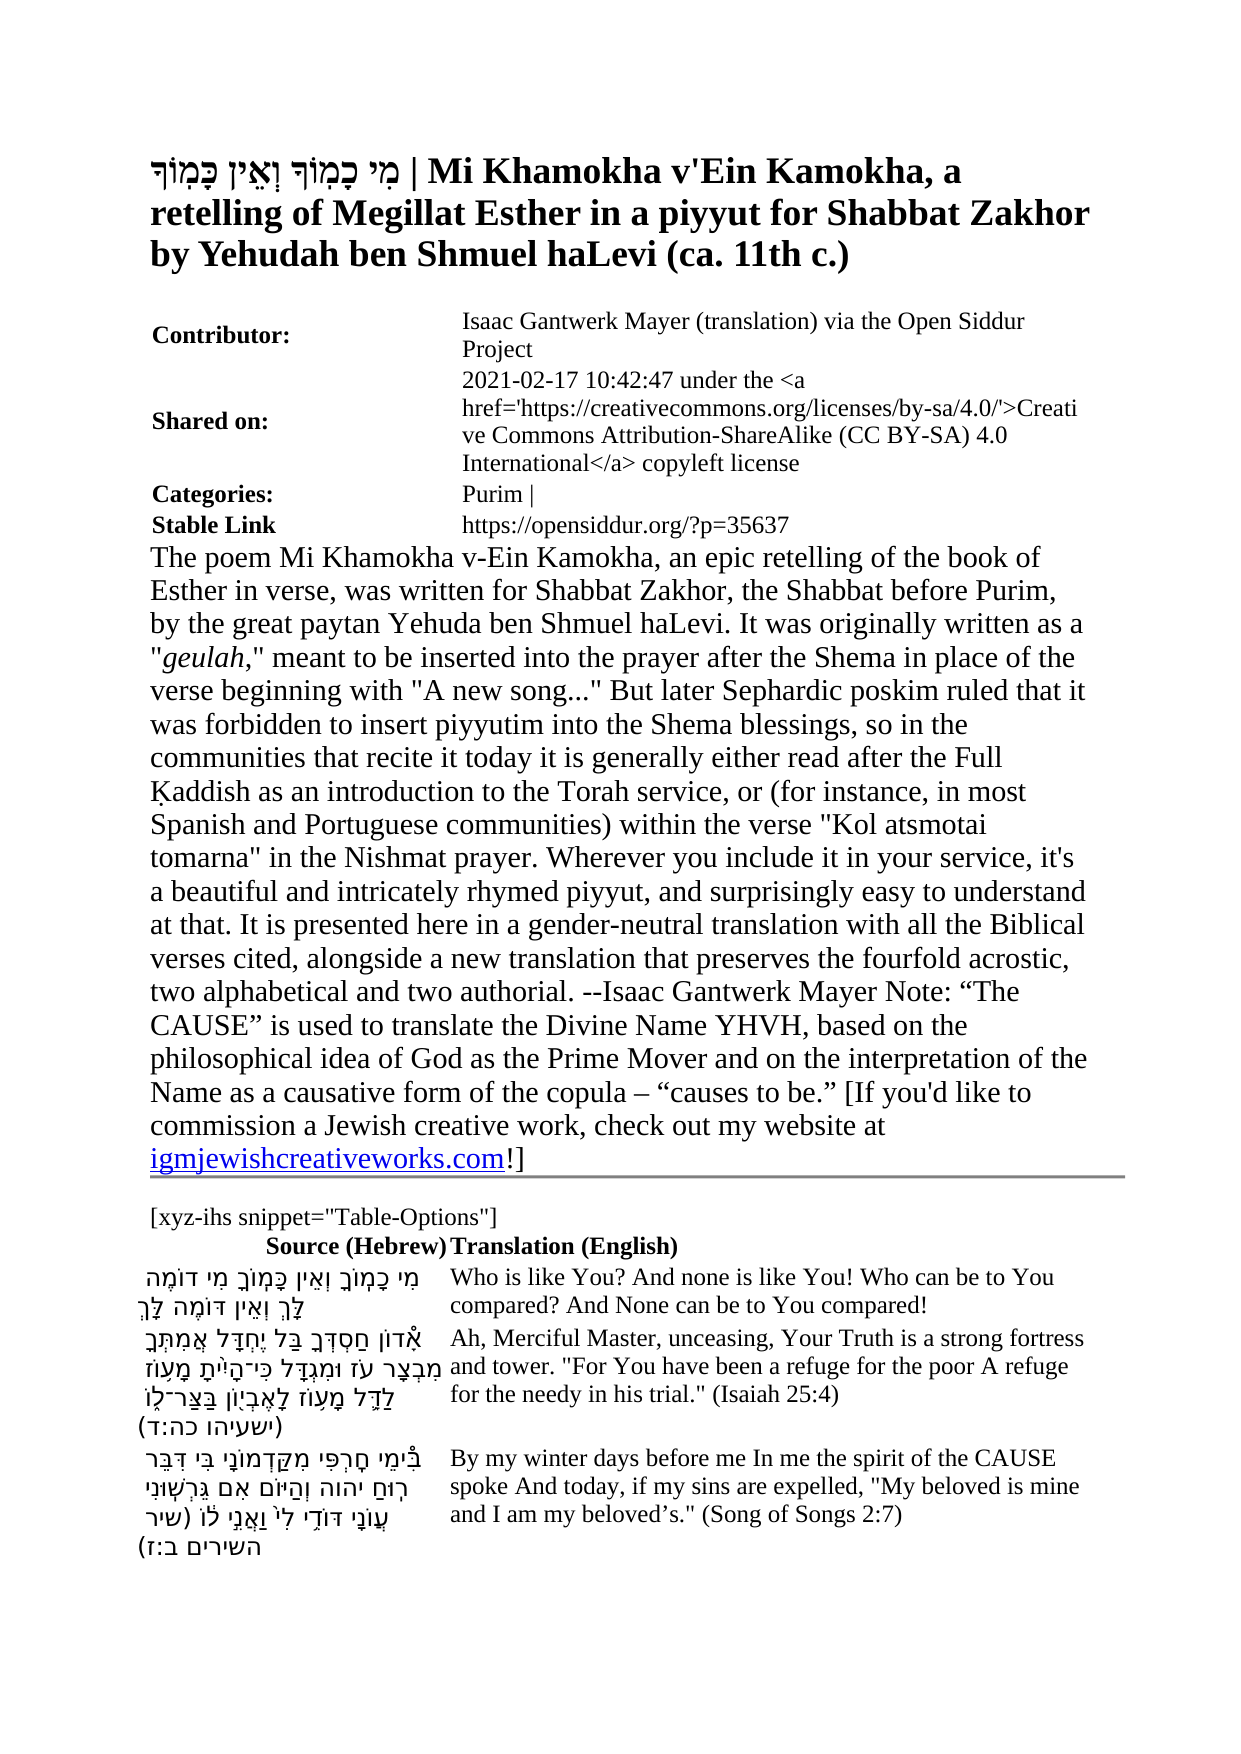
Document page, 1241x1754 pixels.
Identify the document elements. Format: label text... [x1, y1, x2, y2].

table_cell https://opensiddur.org/?p=35637 [460, 509, 1090, 540]
table_cell Who is like You? And none is like You! Who can be to You compared? And None can be to You compared! [448, 1262, 1105, 1323]
table_cell By my winter days before me In me the spirit of the CAUSE spoke And today, if my sins are expelled, "My beloved is mine and I am my beloved’s." (Song of Songs 2:7) [448, 1443, 1105, 1563]
table_cell מִי כָמֽוֹךָ וְאֵין כָּמֽוֹךָ מִי דוֹמֶה לָּךְ וְאֵין דּוֹמֶה לָּךְ [135, 1262, 448, 1323]
table_cell Ah, Merciful Master, unceasing, Your Truth is a strong fortress and tower. "For You have been a refuge for the poor A refuge for the needy in his trial." (Isaiah 25:4) [448, 1323, 1105, 1443]
text The poem Mi Khamokha v-Ein Kamokha, an epic retelling of the book of Esther in verse, was written for Shabbat Zakhor, the Shabbat before Purim, by the great paytan Yehuda ben Shmuel haLevi. It was originally written as a "geulah," meant to be inserted into the prayer after the Shema in place of the verse beginning with "A new song..." But later Sephardic poskim ruled that it was forbidden to insert piyyutim into the Shema blessings, so in the communities that recite it today it is generally either read after the Full Ḳaddish as an introduction to the Torah service, or (for instance, in most Spanish and Portuguese communities) within the verse "Kol atsmotai tomarna" in the Nishmat prayer. Wherever you include it in your service, it's a beautiful and intricately rhymed piyyut, and surprisingly easy to understand at that. It is presented here in a gender-neutral translation with all the Biblical verses cited, alongside a new translation that preserves the fourfold acrostic, two alphabetical and two authorial. --Isaac Gantwerk Mayer Note: “The CAUSE” is used to translate the Divine Name YHVH, based on the philosophical idea of God as the Prime Mover and on the interpretation of the Name as a causative form of the copula – “causes to be.” [If you'd like to commission a Jewish creative work, check out my website at igmjewishcreativeworks.com!] [150, 540, 1090, 1175]
table_cell 2021-02-17 10:42:47 under the <a href='https://creativecommons.org/licenses/by-sa/4.0/'>Creative Commons Attribution-ShareAlike (CC BY-SA) 4.0 International</a> copyleft license [460, 364, 1090, 478]
table_cell Categories: [150, 478, 460, 509]
table_cell Purim | [460, 478, 1090, 509]
table_cell אָ֯דוֹן חַסְדְּךָ בַּל יֶחְדָּל אֲמִתְּךָ מִבְצָר עֹז וּמִגְדָּל כִּי־הָיִ֨יתָ מָע֥וֹז לַדָּ֛ל מָע֥וֹז לָאֶבְי֖וֹן בַּצַּר־ל֑וֹ (ישעיהו כה:ד) [135, 1323, 448, 1443]
table_header Translation (English) [448, 1231, 1105, 1262]
text [xyz-ihs snippet="Table-Options"] [150, 1203, 1090, 1231]
table_cell Shared on: [150, 364, 460, 478]
table_header Source (Hebrew) [135, 1231, 448, 1262]
subtitle מִי כָמֽוֹךָ וְאֵין כָּמֽוֹךָ | Mi Khamokha v'Ein Kamokha, a retelling of Megillat Esther in a piyyut for Shabbat Zakhor by Yehudah ben Shmuel haLevi (ca. 11th c.) [150, 150, 1090, 275]
table_cell בִּ֯ימֵי חׇרְפִּי מִקַּדְמוֹנָי בִּי דִּבֵּר רֽוּחַ יהוה וְהַיּוֹם אִם גֵּרְשֽׁוּנִי עֲוֹנָי דּוֹדִ֥י לִי֙ וַאֲנִ֣י ל֔וֹ (שיר השירים ב:ז) [135, 1443, 448, 1563]
table_cell Stable Link [150, 509, 460, 540]
table_header Isaac Gantwerk Mayer (translation) via the Open Siddur Project [460, 306, 1090, 364]
table_header Contributor: [150, 306, 460, 364]
